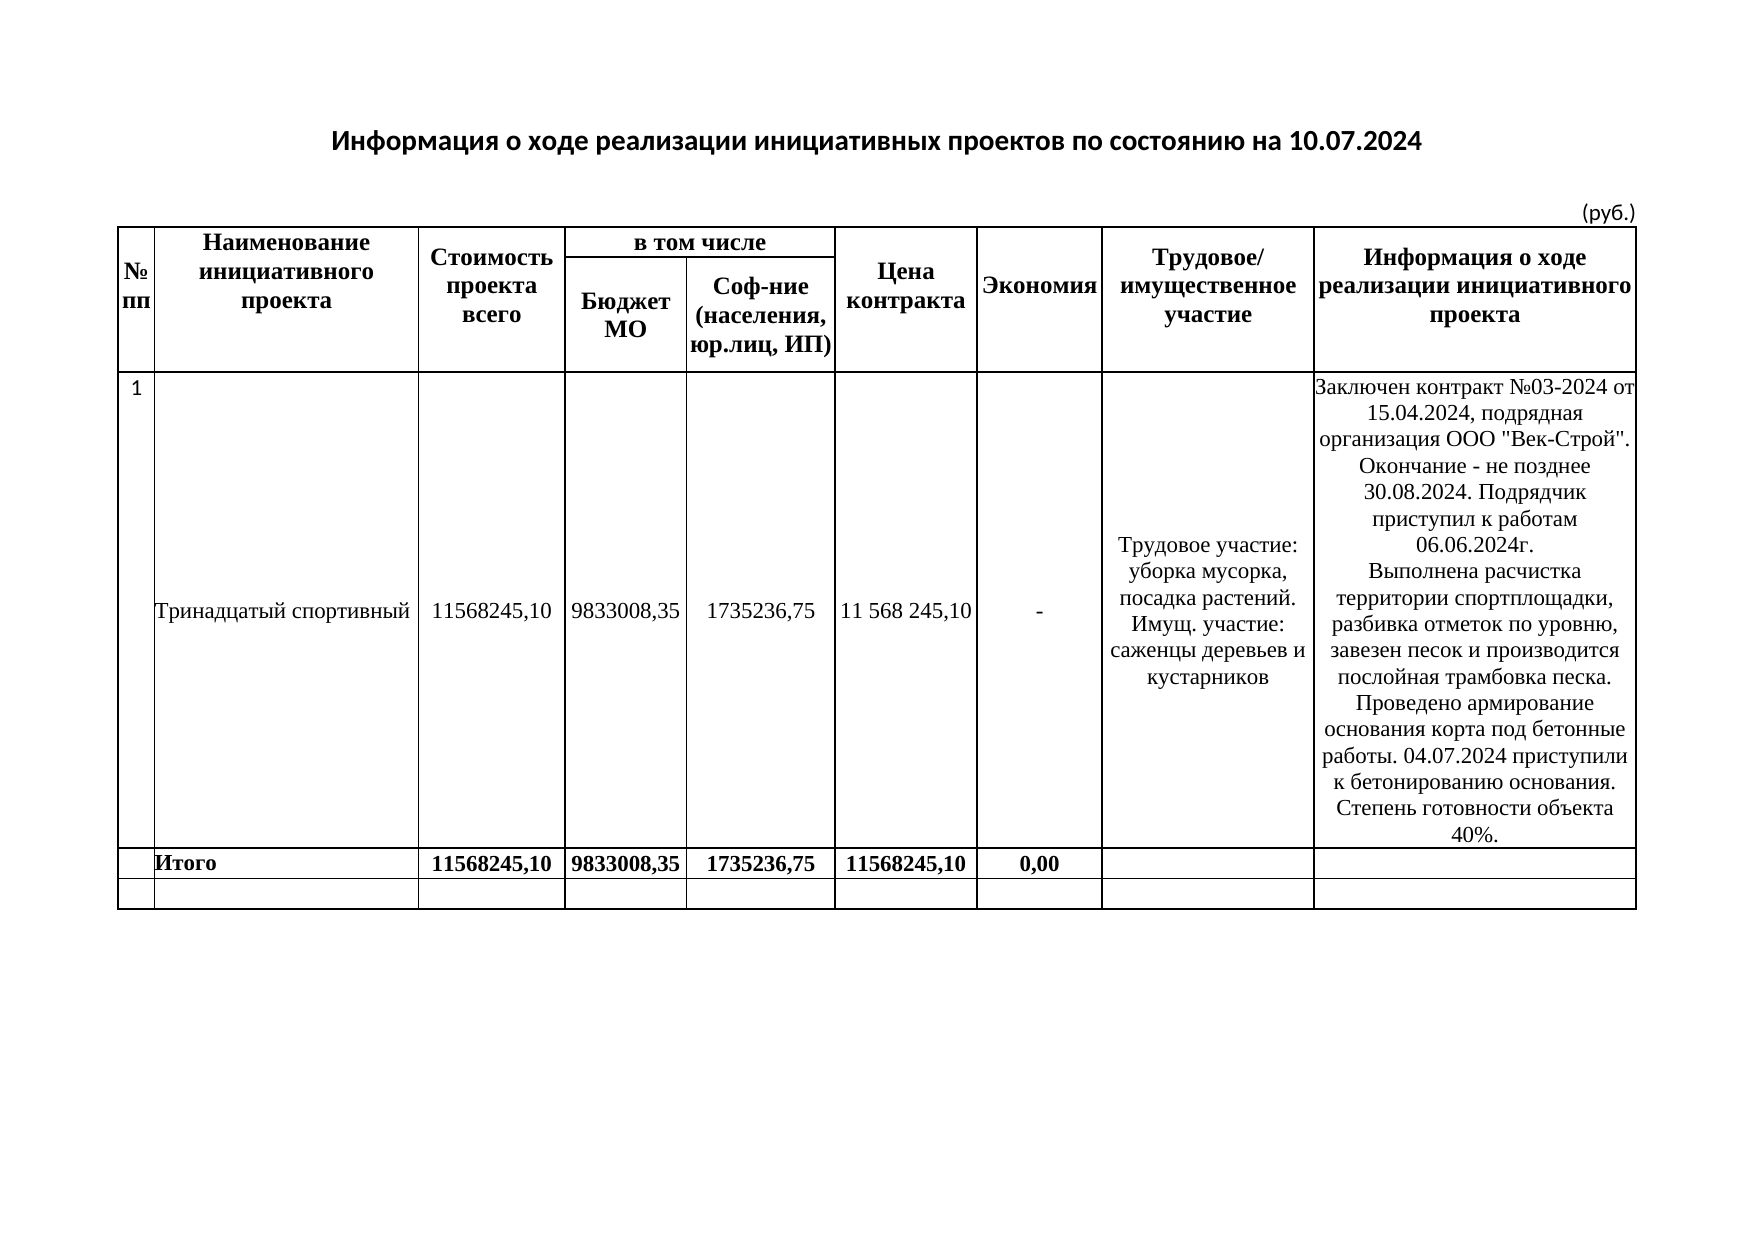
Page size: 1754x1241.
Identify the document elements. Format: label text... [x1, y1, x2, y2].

table_cell [836, 879, 976, 908]
table_cell [1102, 157, 1314, 196]
table_cell Информация о ходе реализации инициативного проекта [1315, 228, 1635, 371]
table_cell [835, 157, 977, 196]
table_cell (руб.) [1314, 196, 1636, 226]
table_cell 11 568 245,10 [836, 373, 976, 847]
table_cell 0,00 [978, 849, 1101, 877]
table_cell [418, 196, 565, 226]
table_cell [565, 196, 687, 226]
table_cell [1103, 849, 1313, 877]
table_cell [977, 157, 1102, 196]
table_cell 11568245,10 [419, 373, 564, 847]
table_cell Заключен контракт №03-2024 от 15.04.2024, подрядная организация ООО "Век-Строй". Окончание - не позднее 30.08.2024. Подрядчик приступил к работам 06.06.2024г. Выполнена расчистка территории спортплощадки, разбивка отметок по уровню, завезен песок и производится послойная трамбовка песка. Проведено армирование основания корта под бетонные работы. 04.07.2024 приступили к бетонированию основания. Степень готовности объекта 40%. [1315, 373, 1635, 847]
table_cell [565, 157, 687, 196]
table_cell - [978, 373, 1101, 847]
table_cell Цена контракта [836, 228, 976, 371]
table_cell [687, 196, 835, 226]
table_cell [155, 879, 418, 908]
table_cell [835, 196, 977, 226]
table_cell Трудовое участие: уборка мусорка, посадка растений. Имущ. участие: саженцы деревьев и кустарников [1103, 373, 1313, 847]
table_header Информация о ходе реализации инициативных проектов по состоянию на 10.07.2024 [118, 118, 1636, 157]
table_cell Экономия [978, 228, 1101, 371]
table_cell 9833008,35 [566, 849, 686, 877]
table_cell Итого [155, 849, 418, 877]
table_cell [1315, 849, 1635, 877]
table_cell Стоимость проекта всего [419, 228, 564, 371]
table_cell Соф-ние (населения, юр.лиц, ИП) [687, 258, 834, 371]
table_cell [977, 196, 1102, 226]
table_cell [1314, 157, 1636, 196]
table_cell [687, 879, 834, 908]
table_cell [154, 196, 418, 226]
table_cell Бюджет МО [566, 258, 686, 371]
table_cell 11568245,10 [419, 849, 564, 877]
table_cell Трудовое/имущественное участие [1103, 228, 1313, 371]
table_cell [118, 196, 154, 226]
table_cell [1315, 879, 1635, 908]
table_cell № пп [119, 228, 154, 371]
table_cell [418, 157, 565, 196]
table_cell 1735236,75 [687, 373, 834, 847]
table_cell [419, 879, 564, 908]
table_cell [978, 879, 1101, 908]
table_cell [1103, 879, 1313, 908]
table_cell в том числе [566, 228, 834, 256]
table_cell Наименование инициативного проекта [155, 228, 418, 371]
table_cell [1102, 196, 1314, 226]
table_cell [566, 879, 686, 908]
table_cell [119, 849, 154, 877]
table_cell 9833008,35 [566, 373, 686, 847]
table_cell [154, 157, 418, 196]
table_cell 11568245,10 [836, 849, 976, 877]
table_cell 1 [119, 373, 154, 847]
table_cell [687, 157, 835, 196]
table_cell Тринадцатый спортивный [155, 373, 418, 847]
table_cell [118, 157, 154, 196]
table_cell 1735236,75 [687, 849, 834, 877]
table_cell [119, 879, 154, 908]
